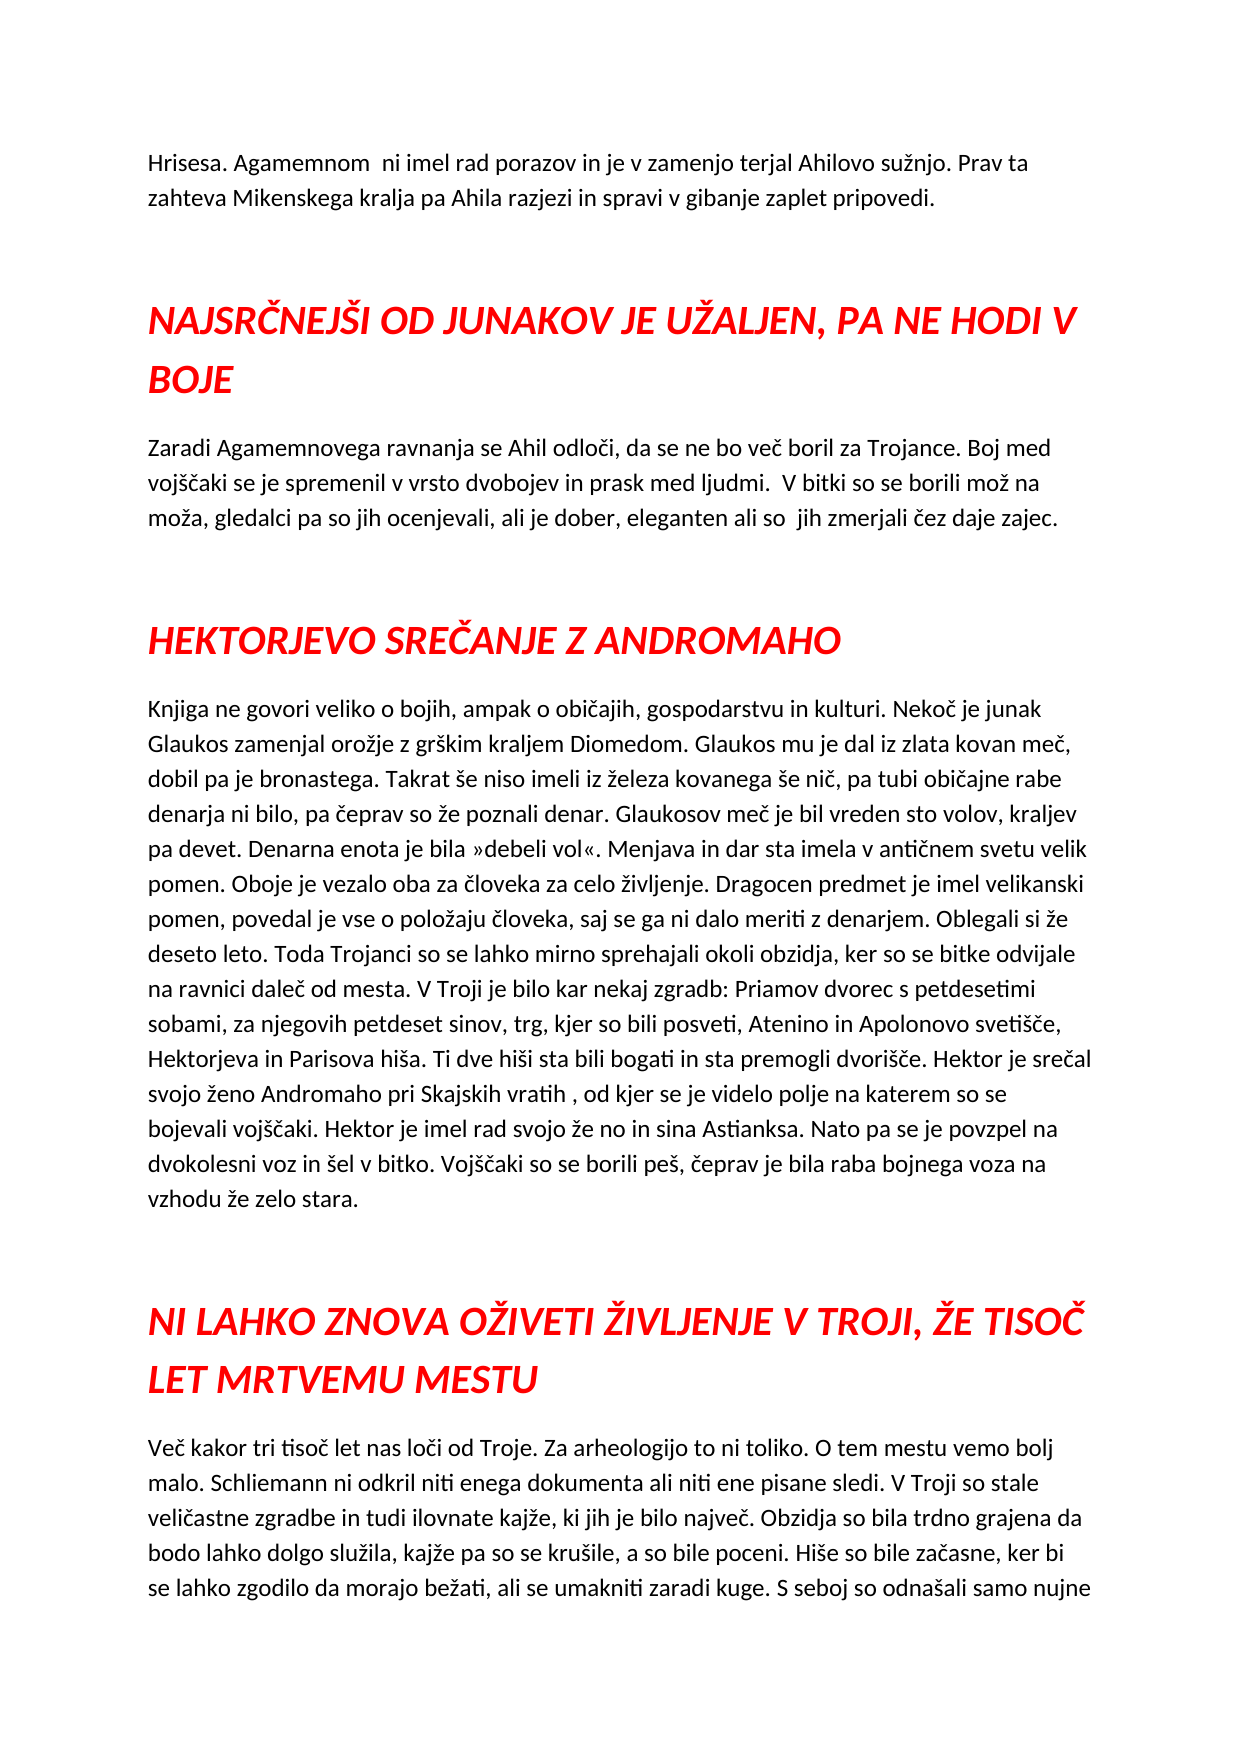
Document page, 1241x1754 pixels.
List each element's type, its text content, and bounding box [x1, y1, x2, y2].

text Več kakor tri tisoč let nas loči od Troje. Za arheologijo to ni toliko. O tem mestu vemo bolj malo. Schliemann ni odkril niti enega dokumenta ali niti ene pisane sledi. V Troji so stale veličastne zgradbe in tudi ilovnate kajže, ki jih je bilo največ. Obzidja so bila trdno grajena da bodo lahko dolgo služila, kajže pa so se krušile, a so bile poceni. Hiše so bile začasne, ker bi se lahko zgodilo da morajo bežati, ali se umakniti zaradi kuge. S seboj so odnašali samo nujne [148, 1432, 1093, 1603]
text HEKTORJEVO SREČANJE Z ANDROMAHO [148, 614, 1093, 664]
text NI LAHKO ZNOVA OŽIVETI ŽIVLJENJE V TROJI, ŽE TISOČ LET MRTVEMU MESTU [148, 1294, 1093, 1404]
text Hrisesa. Agamemnom ni imel rad porazov in je v zamenjo terjal Ahilovo sužnjo. Prav ta zahteva Mikenskega kralja pa Ahila razjezi in spravi v gibanje zaplet pripovedi. [148, 148, 1093, 213]
text Knjiga ne govori veliko o bojih, ampak o običajih, gospodarstvu in kulturi. Nekoč je junak Glaukos zamenjal orožje z grškim kraljem Diomedom. Glaukos mu je dal iz zlata kovan meč, dobil pa je bronastega. Takrat še niso imeli iz železa kovanega še nič, pa tubi običajne rabe denarja ni bilo, pa čeprav so že poznali denar. Glaukosov meč je bil vreden sto volov, kraljev pa devet. Denarna enota je bila »debeli vol«. Menjava in dar sta imela v antičnem svetu velik pomen. Oboje je vezalo oba za človeka za celo življenje. Dragocen predmet je imel velikanski pomen, povedal je vse o položaju človeka, saj se ga ni dalo meriti z denarjem. Oblegali si že deseto leto. Toda Trojanci so se lahko mirno sprehajali okoli obzidja, ker so se bitke odvijale na ravnici daleč od mesta. V Troji je bilo kar nekaj zgradb: Priamov dvorec s petdesetimi sobami, za njegovih petdeset sinov, trg, kjer so bili posveti, Atenino in Apolonovo svetišče, Hektorjeva in Parisova hiša. Ti dve hiši sta bili bogati in sta premogli dvorišče. Hektor je srečal svojo ženo Andromaho pri Skajskih vratih , od kjer se je videlo polje na katerem so se bojevali vojščaki. Hektor je imel rad svojo že no in sina Astianksa. Nato pa se je povzpel na dvokolesni voz in šel v bitko. Vojščaki so se borili peš, čeprav je bila raba bojnega voza na vzhodu že zelo stara. [148, 693, 1093, 1213]
text NAJSRČNEJŠI OD JUNAKOV JE UŽALJEN, PA NE HODI V BOJE [148, 294, 1093, 403]
text Zaradi Agamemnovega ravnanja se Ahil odloči, da se ne bo več boril za Trojance. Boj med vojščaki se je spremenil v vrsto dvobojev in prask med ljudmi. V bitki so se borili mož na moža, gledalci pa so jih ocenjevali, ali je dober, eleganten ali so jih zmerjali čez daje zajec. [148, 432, 1093, 532]
